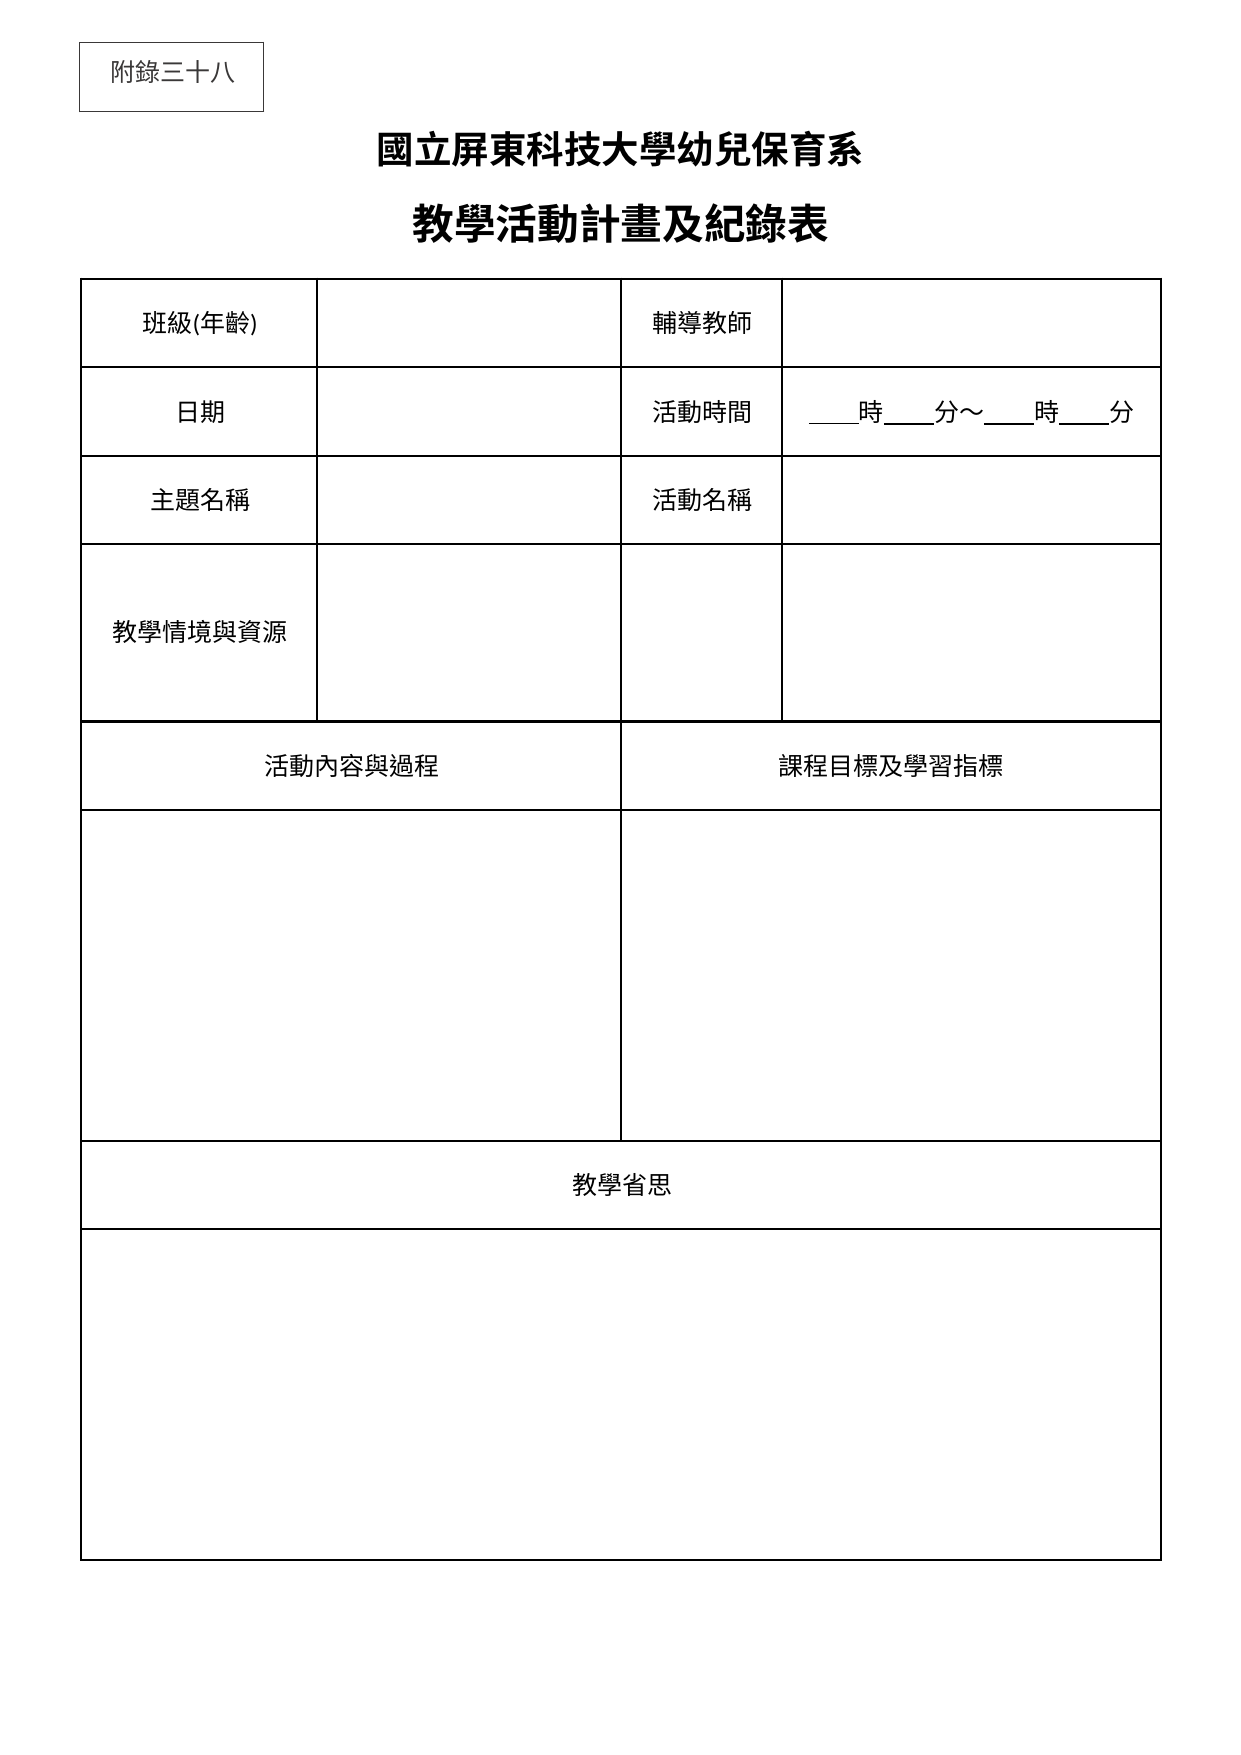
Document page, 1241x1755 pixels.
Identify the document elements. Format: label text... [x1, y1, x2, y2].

table_header 輔導教師 [622, 280, 781, 366]
table_cell 教學省思 [82, 1142, 1160, 1228]
table_cell 活動時間 [622, 368, 781, 454]
table_cell 教學情境與資源 [82, 545, 316, 720]
table_cell 主題名稱 [82, 457, 316, 543]
table_cell [622, 811, 1160, 1140]
table_cell [318, 368, 620, 454]
table_cell [622, 545, 781, 720]
table_cell 活動內容與過程 [82, 723, 620, 809]
table_cell [318, 457, 620, 543]
text 附錄三十八 [110, 54, 263, 89]
table_cell 課程目標及學習指標 [622, 723, 1160, 809]
table_cell [783, 457, 1160, 543]
text 國立屏東科技大學幼兒保育系 [374, 124, 866, 175]
table_header [318, 280, 620, 366]
table_cell 活動名稱 [622, 457, 781, 543]
table_cell [318, 545, 620, 720]
table_cell [82, 1230, 1160, 1559]
table_cell 日期 [82, 368, 316, 454]
table_header [783, 280, 1160, 366]
table_cell [783, 545, 1160, 720]
table_header 班級(年齡) [82, 280, 316, 366]
table_cell 時 分～ 時 分 [783, 368, 1160, 454]
text 教學活動計畫及紀錄表 [374, 194, 867, 251]
table_cell [82, 811, 620, 1140]
